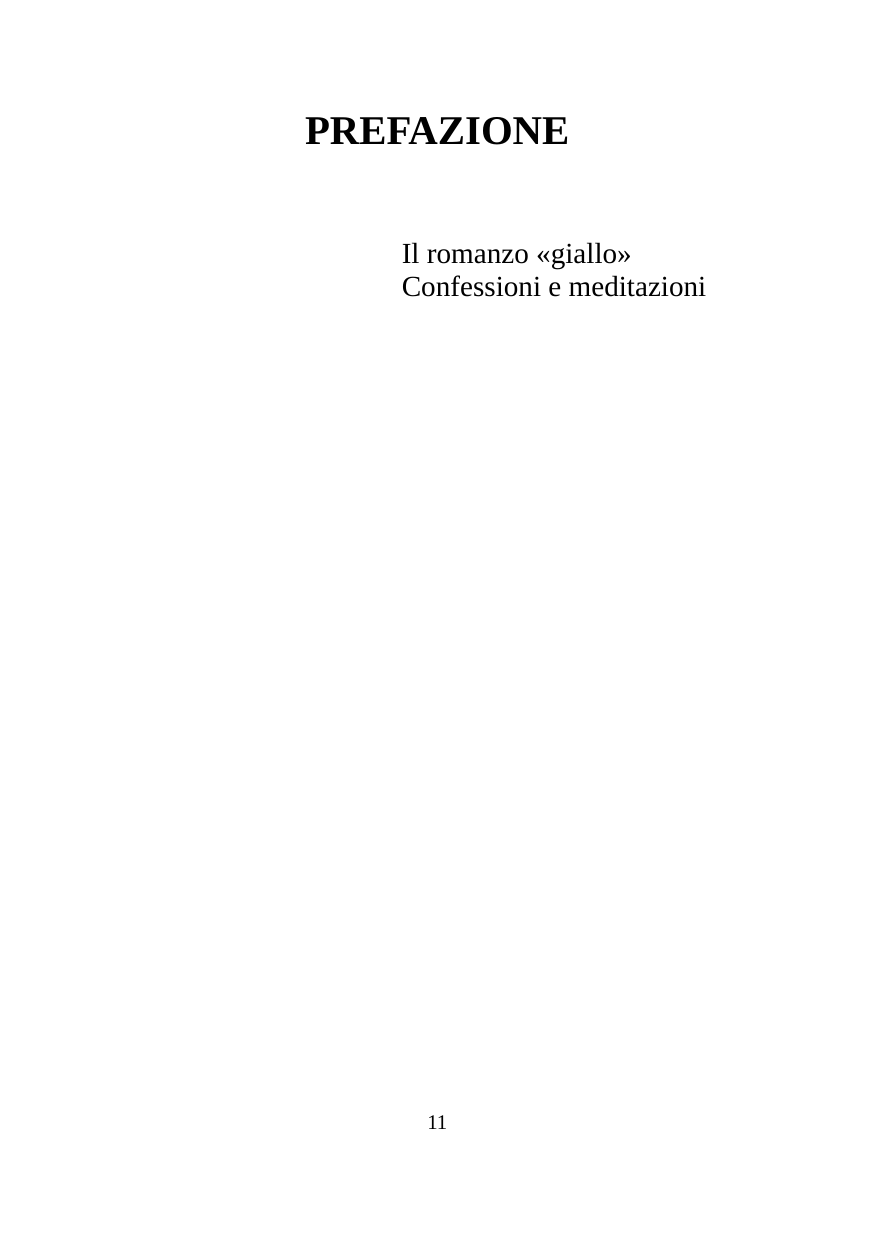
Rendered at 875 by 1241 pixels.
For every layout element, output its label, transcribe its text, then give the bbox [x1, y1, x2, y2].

text Il romanzo «giallo» Confessioni e meditazioni [402, 236, 768, 303]
subtitle PREFAZIONE [106, 106, 768, 153]
